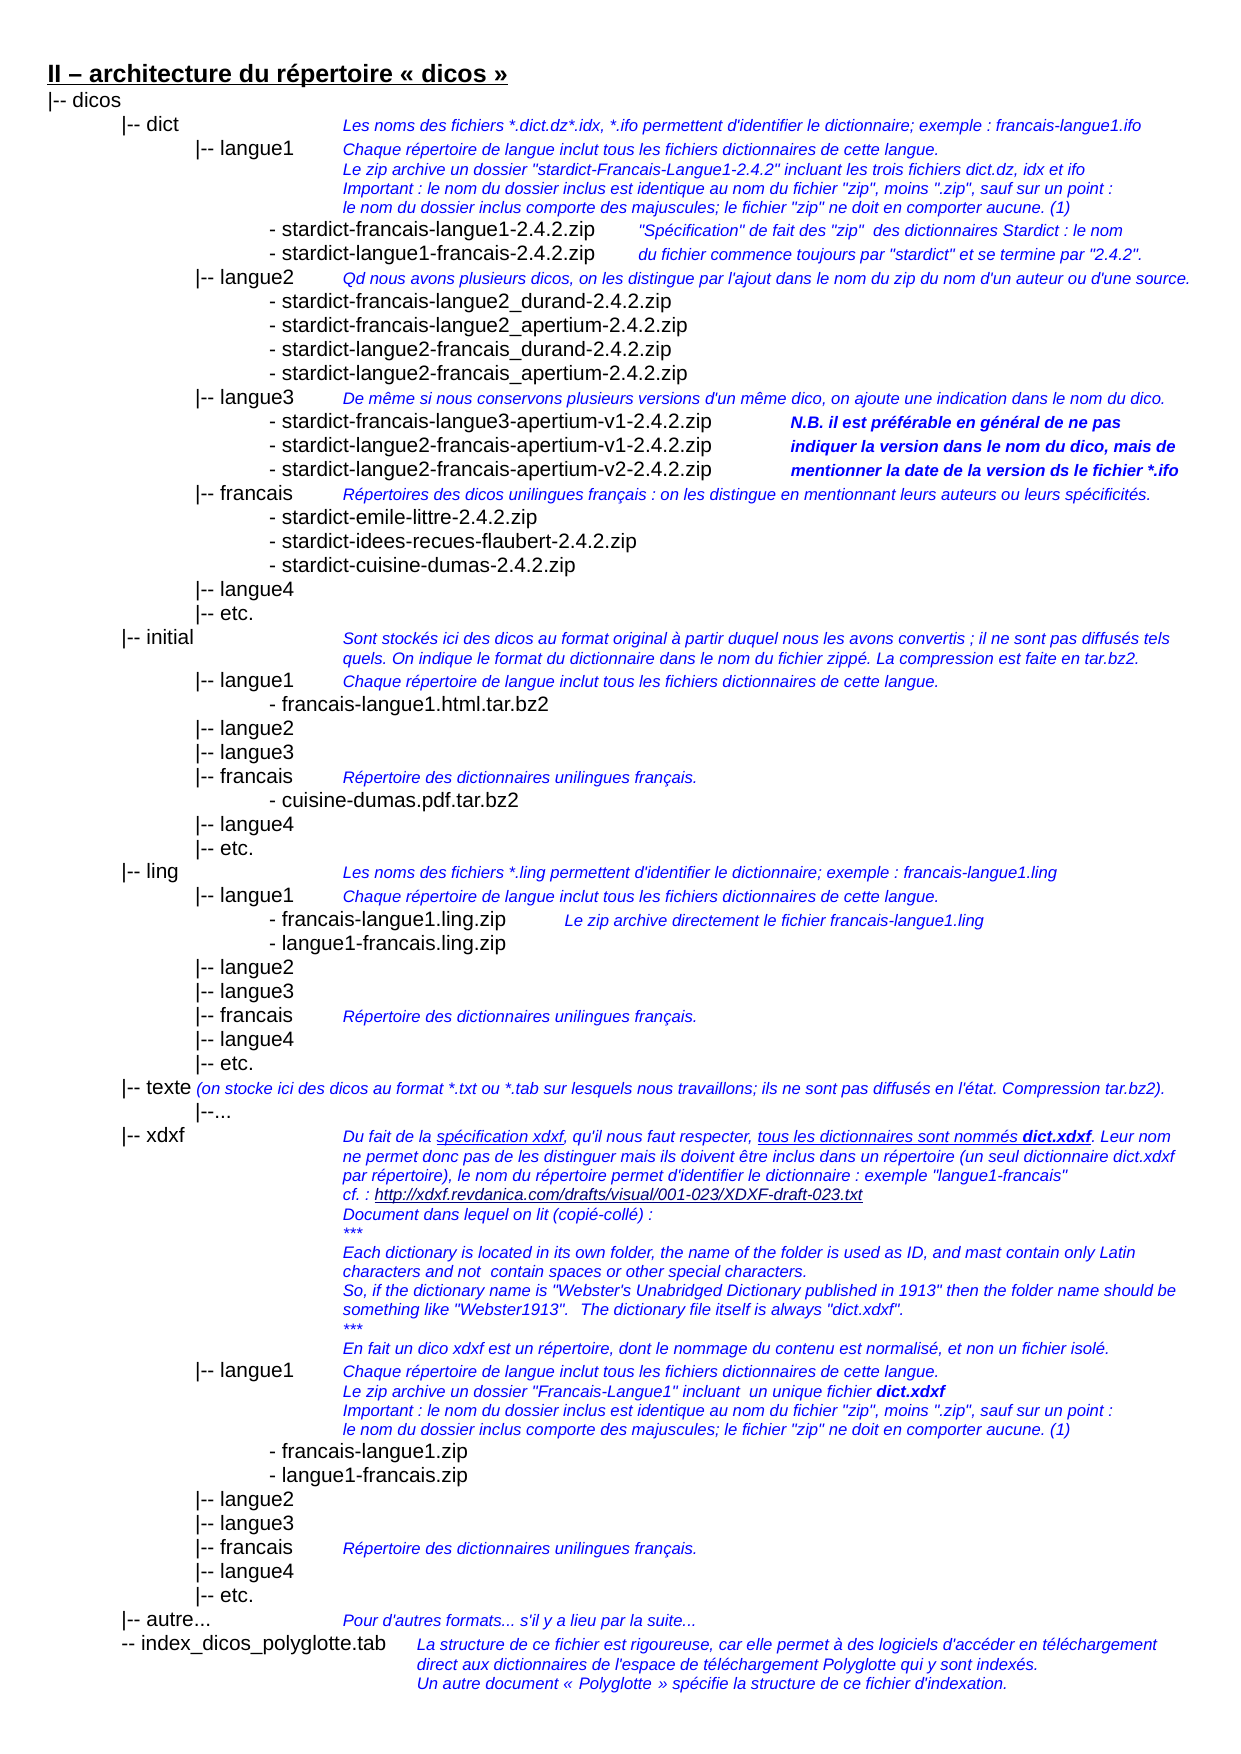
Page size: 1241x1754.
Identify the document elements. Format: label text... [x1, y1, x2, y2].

text |-- dict Les noms des fichiers *.dict.dz*.idx, *.ifo permettent d'identifier le dictionnaire; exemple : francais-langue1.ifo [47, 112, 1193, 136]
text |-- etc. [47, 835, 1193, 859]
text - stardict-langue2-francais-apertium-v1-2.4.2.zip indiquer la version dans le nom du dico, mais de [47, 433, 1193, 457]
text |-- dicos [47, 88, 1193, 112]
text |-- initial Sont stockés ici des dicos au format original à partir duquel nous les avons convertis ; il ne sont pas diffusés tels [47, 624, 1193, 648]
text |-- langue3 [47, 1511, 1193, 1535]
text - stardict-langue1-francais-2.4.2.zip du fichier commence toujours par "stardict" et se termine par "2.4.2". [47, 241, 1193, 265]
text - stardict-francais-langue2_apertium-2.4.2.zip [47, 313, 1193, 337]
text - stardict-idees-recues-flaubert-2.4.2.zip [47, 529, 1193, 553]
text |-- francais Répertoire des dictionnaires unilingues français. [47, 1535, 1193, 1559]
text |-- langue2 [47, 716, 1193, 739]
text |-- langue3 [47, 739, 1193, 763]
text cf. : http://xdxf.revdanica.com/drafts/visual/001-023/XDXF-draft-023.txt Document dans lequel on lit (copié-collé) : *** Each dictionary is located in its own folder, the name of the folder is used as ID, and mast contain only Latin [47, 1185, 1193, 1262]
text |-- texte (on stocke ici des dicos au format *.txt ou *.tab sur lesquels nous travaillons; ils ne sont pas diffusés en l'état. Compression tar.bz2). [47, 1075, 1193, 1099]
text Important : le nom du dossier inclus est identique au nom du fichier "zip", moins ".zip", sauf sur un point : [47, 1401, 1193, 1420]
text - stardict-francais-langue3-apertium-v1-2.4.2.zip N.B. il est préférable en général de ne pas [47, 409, 1193, 433]
text Un autre document « Polyglotte » spécifie la structure de ce fichier d'indexation. [47, 1674, 1193, 1693]
text |-- langue1 Chaque répertoire de langue inclut tous les fichiers dictionnaires de cette langue. [47, 883, 1193, 907]
text - langue1-francais.ling.zip [47, 931, 1193, 955]
text le nom du dossier inclus comporte des majuscules; le fichier "zip" ne doit en comporter aucune. (1) [47, 198, 1193, 217]
text - stardict-francais-langue2_durand-2.4.2.zip [47, 289, 1193, 313]
text - cuisine-dumas.pdf.tar.bz2 [47, 787, 1193, 811]
text - francais-langue1.ling.zip Le zip archive directement le fichier francais-langue1.ling [47, 907, 1193, 931]
text |-- etc. [47, 601, 1193, 624]
text - stardict-cuisine-dumas-2.4.2.zip [47, 553, 1193, 577]
text |-- langue4 [47, 811, 1193, 835]
text - francais-langue1.html.tar.bz2 [47, 692, 1193, 716]
text - stardict-langue2-francais-apertium-v2-2.4.2.zip mentionner la date de la version ds le fichier *.ifo |-- francais Répertoires des dicos unilingues français : on les distingue en mentionnant leurs auteurs ou leurs spécificités. [47, 457, 1193, 505]
text |-- langue2 Qd nous avons plusieurs dicos, on les distingue par l'ajout dans le nom du zip du nom d'un auteur ou d'une source. [47, 265, 1193, 289]
text II – architecture du répertoire « dicos » [47, 59, 1193, 88]
text Le zip archive un dossier "Francais-Langue1" incluant un unique fichier dict.xdxf [47, 1382, 1193, 1401]
text |-- francais Répertoire des dictionnaires unilingues français. [47, 763, 1193, 787]
text |-- ling Les noms des fichiers *.ling permettent d'identifier le dictionnaire; exemple : francais-langue1.ling [47, 859, 1193, 883]
text |-- langue2 [47, 955, 1193, 979]
text Important : le nom du dossier inclus est identique au nom du fichier "zip", moins ".zip", sauf sur un point : [47, 179, 1193, 198]
text par répertoire), le nom du répertoire permet d'identifier le dictionnaire : exemple "langue1-francais" [47, 1166, 1193, 1185]
text - stardict-emile-littre-2.4.2.zip [47, 505, 1193, 529]
text quels. On indique le format du dictionnaire dans le nom du fichier zippé. La compression est faite en tar.bz2. [47, 648, 1193, 668]
text |-- francais Répertoire des dictionnaires unilingues français. [47, 1003, 1193, 1027]
text |-- langue4 [47, 1559, 1193, 1583]
text |-- langue1 Chaque répertoire de langue inclut tous les fichiers dictionnaires de cette langue. [47, 136, 1193, 160]
text |-- autre... Pour d'autres formats... s'il y a lieu par la suite... [47, 1607, 1193, 1631]
text - stardict-langue2-francais_apertium-2.4.2.zip [47, 361, 1193, 385]
text |-- langue4 [47, 577, 1193, 601]
text - stardict-langue2-francais_durand-2.4.2.zip [47, 337, 1193, 361]
text -- index_dicos_polyglotte.tab La structure de ce fichier est rigoureuse, car elle permet à des logiciels d'accéder en téléchargement [47, 1631, 1193, 1655]
text |-- xdxf Du fait de la spécification xdxf, qu'il nous faut respecter, tous les dictionnaires sont nommés dict.xdxf. Leur nom [47, 1123, 1193, 1147]
text |-- langue4 [47, 1027, 1193, 1051]
text |-- etc. [47, 1051, 1193, 1075]
text |-- langue3 De même si nous conservons plusieurs versions d'un même dico, on ajoute une indication dans le nom du dico. [47, 385, 1193, 409]
text ne permet donc pas de les distinguer mais ils doivent être inclus dans un répertoire (un seul dictionnaire dict.xdxf [47, 1147, 1193, 1166]
text |--... [47, 1099, 1193, 1123]
text direct aux dictionnaires de l'espace de téléchargement Polyglotte qui y sont indexés. [47, 1655, 1193, 1674]
text Le zip archive un dossier "stardict-Francais-Langue1-2.4.2" incluant les trois fichiers dict.dz, idx et ifo [47, 160, 1193, 179]
text |-- langue2 [47, 1487, 1193, 1511]
text |-- langue3 [47, 979, 1193, 1003]
text - langue1-francais.zip [47, 1463, 1193, 1487]
text |-- etc. [47, 1583, 1193, 1607]
text characters and not contain spaces or other special characters. So, if the dictionary name is "Webster's Unabridged Dictionary published in 1913" then the folder name should be something like "Webster1913". The dictionary file itself is always "dict.xdxf". *** En fait un dico xdxf est un répertoire, dont le nommage du contenu est normalisé, et non un fichier isolé. |-- langue1 Chaque répertoire de langue inclut tous les fichiers dictionnaires de cette langue. [47, 1262, 1193, 1382]
text - francais-langue1.zip [47, 1439, 1193, 1463]
text le nom du dossier inclus comporte des majuscules; le fichier "zip" ne doit en comporter aucune. (1) [47, 1420, 1193, 1439]
text - stardict-francais-langue1-2.4.2.zip "Spécification" de fait des "zip" des dictionnaires Stardict : le nom [47, 217, 1193, 241]
text |-- langue1 Chaque répertoire de langue inclut tous les fichiers dictionnaires de cette langue. [47, 668, 1193, 692]
